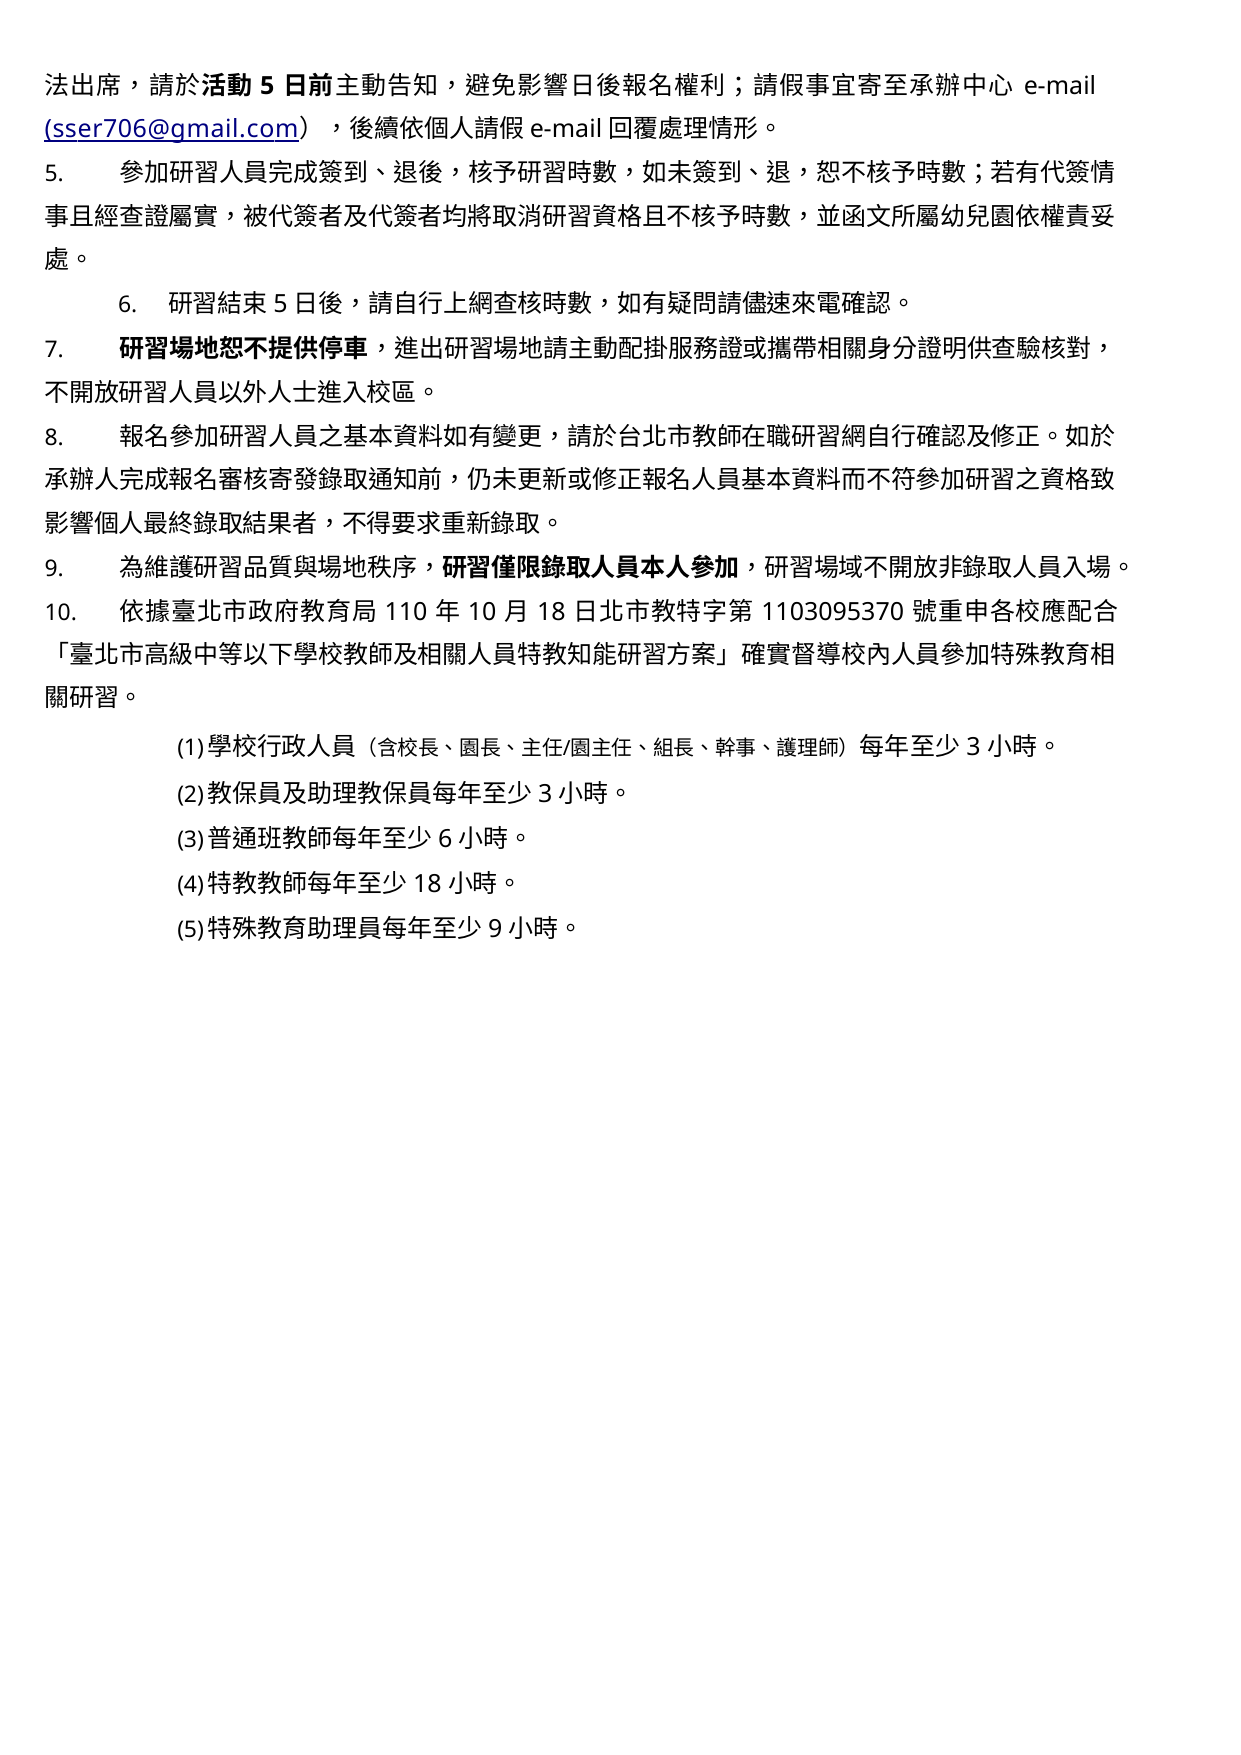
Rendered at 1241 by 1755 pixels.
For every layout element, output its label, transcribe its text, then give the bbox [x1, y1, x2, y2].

list 研習結束 5 日後，請自行上網查核時數，如有疑問請儘速來電確認。 [118, 284, 1196, 320]
list 為維護研習品質與場地秩序，研習僅限錄取人員本人參加，研習場域不開放非錄取人員入場。 [44, 547, 1119, 583]
list 特殊教育助理員每年至少 9 小時。 [177, 908, 1196, 944]
text 法出席，請於活動 5 日前主動告知，避免影響日後報名權利；請假事宜寄至承辦中心 e-mail (sser706@gmail.com），後續依個人請假 e-mail 回覆處理情形。 [44, 66, 1096, 145]
list 依據臺北市政府教育局 110 年 10 月 18 日北市教特字第 1103095370 號重申各校應配合「臺北市高級中等以下學校教師及相關人員特教知能研習方案」確實督導校內人員參加特殊教育相關研習。 [44, 591, 1119, 714]
list 教保員及助理教保員每年至少 3 小時。 [177, 773, 1196, 809]
list 研習場地恕不提供停車，進出研習場地請主動配掛服務證或攜帶相關身分證明供查驗核對，不開放研習人員以外人士進入校區。 [44, 329, 1119, 409]
list 參加研習人員完成簽到、退後，核予研習時數，如未簽到、退，恕不核予時數；若有代簽情事且經查證屬實，被代簽者及代簽者均將取消研習資格且不核予時數，並函文所屬幼兒園依權責妥處。 [44, 153, 1119, 276]
list 學校行政人員（含校長、園長、主任/園主任、組長、幹事、護理師）每年至少 3 小時。 [177, 721, 1196, 764]
list 普通班教師每年至少 6 小時。 [177, 818, 1196, 854]
list 特教教師每年至少 18 小時。 [177, 863, 1196, 899]
list 報名參加研習人員之基本資料如有變更，請於台北市教師在職研習網自行確認及修正。如於承辦人完成報名審核寄發錄取通知前，仍未更新或修正報名人員基本資料而不符參加研習之資格致影響個人最終錄取結果者，不得要求重新錄取。 [44, 416, 1119, 539]
